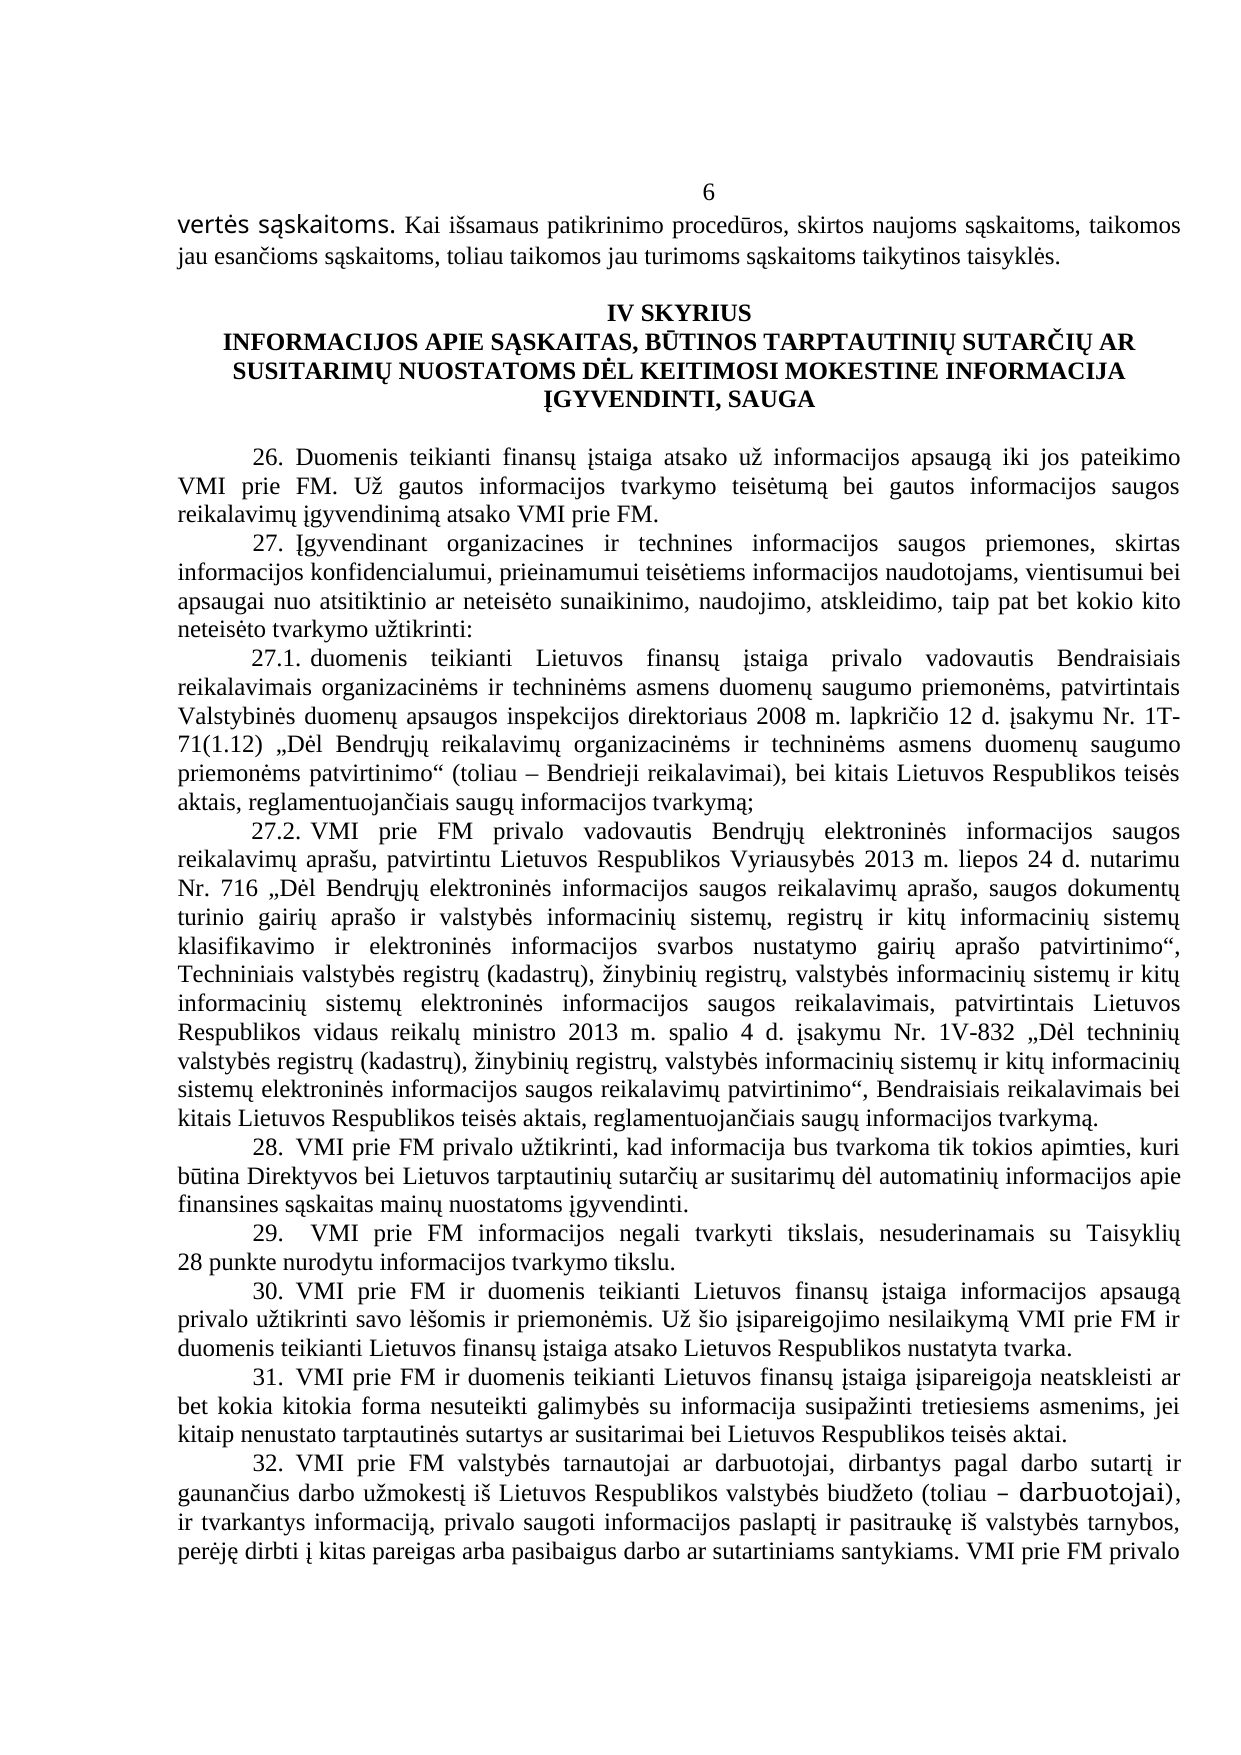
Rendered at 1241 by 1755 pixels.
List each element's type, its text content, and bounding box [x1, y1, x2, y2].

text 29. VMI prie FM informacijos negali tvarkyti tikslais, nesuderinamais su Taisyklių 28 punkte nurodytu informacijos tvarkymo tikslu. [177, 1218, 1181, 1276]
text 27. Įgyvendinant organizacines ir technines informacijos saugos priemones, skirtas informacijos konfidencialumui, prieinamumui teisėtiems informacijos naudotojams, vientisumui bei apsaugai nuo atsitiktinio ar neteisėto sunaikinimo, naudojimo, atskleidimo, taip pat bet kokio kito neteisėto tvarkymo užtikrinti: [177, 528, 1181, 643]
text 27.2. VMI prie FM privalo vadovautis Bendrųjų elektroninės informacijos saugos reikalavimų aprašu, patvirtintu Lietuvos Respublikos Vyriausybės 2013 m. liepos 24 d. nutarimu Nr. 716 „Dėl Bendrųjų elektroninės informacijos saugos reikalavimų aprašo, saugos dokumentų turinio gairių aprašo ir valstybės informacinių sistemų, registrų ir kitų informacinių sistemų klasifikavimo ir elektroninės informacijos svarbos nustatymo gairių aprašo patvirtinimo“, Techniniais valstybės registrų (kadastrų), žinybinių registrų, valstybės informacinių sistemų ir kitų informacinių sistemų elektroninės informacijos saugos reikalavimais, patvirtintais Lietuvos Respublikos vidaus reikalų ministro 2013 m. spalio 4 d. įsakymu Nr. 1V-832 „Dėl techninių valstybės registrų (kadastrų), žinybinių registrų, valstybės informacinių sistemų ir kitų informacinių sistemų elektroninės informacijos saugos reikalavimų patvirtinimo“, Bendraisiais reikalavimais bei kitais Lietuvos Respublikos teisės aktais, reglamentuojančiais saugų informacijos tvarkymą. [177, 816, 1181, 1132]
text INFORMACIJOS apie sąskaitas, būtinos tarptautinių sutarčių ar susitarimų nuostatoms dėl keitimosi mokestine informacija įgyvendinti, sauga [177, 327, 1181, 413]
text 26. Duomenis teikianti finansų įstaiga atsako už informacijos apsaugą iki jos pateikimo VMI prie FM. Už gautos informacijos tvarkymo teisėtumą bei gautos informacijos saugos reikalavimų įgyvendinimą atsako VMI prie FM. [177, 442, 1181, 528]
text 27.1. duomenis teikianti Lietuvos finansų įstaiga privalo vadovautis Bendraisiais reikalavimais organizacinėms ir techninėms asmens duomenų saugumo priemonėms, patvirtintais Valstybinės duomenų apsaugos inspekcijos direktoriaus 2008 m. lapkričio 12 d. įsakymu Nr. 1T-71(1.12) „Dėl Bendrųjų reikalavimų organizacinėms ir techninėms asmens duomenų saugumo priemonėms patvirtinimo“ (toliau – Bendrieji reikalavimai), bei kitais Lietuvos Respublikos teisės aktais, reglamentuojančiais saugų informacijos tvarkymą; [177, 643, 1181, 816]
text IV SKYRIUS [177, 298, 1181, 327]
text 32. VMI prie FM valstybės tarnautojai ar darbuotojai, dirbantys pagal darbo sutartį ir gaunančius darbo užmokestį iš Lietuvos Respublikos valstybės biudžeto (toliau – darbuotojai), ir tvarkantys informaciją, privalo saugoti informacijos paslaptį ir pasitraukę iš valstybės tarnybos, perėję dirbti į kitas pareigas arba pasibaigus darbo ar sutartiniams santykiams. VMI prie FM privalo [177, 1448, 1181, 1565]
text 30. VMI prie FM ir duomenis teikianti Lietuvos finansų įstaiga informacijos apsaugą privalo užtikrinti savo lėšomis ir priemonėmis. Už šio įsipareigojimo nesilaikymą VMI prie FM ir duomenis teikianti Lietuvos finansų įstaiga atsako Lietuvos Respublikos nustatyta tvarka. [177, 1276, 1181, 1362]
text 31. VMI prie FM ir duomenis teikianti Lietuvos finansų įstaiga įsipareigoja neatskleisti ar bet kokia kitokia forma nesuteikti galimybės su informacija susipažinti tretiesiems asmenims, jei kitaip nenustato tarptautinės sutartys ar susitarimai bei Lietuvos Respublikos teisės aktai. [177, 1362, 1181, 1448]
text 28. VMI prie FM privalo užtikrinti, kad informacija bus tvarkoma tik tokios apimties, kuri būtina Direktyvos bei Lietuvos tarptautinių sutarčių ar susitarimų dėl automatinių informacijos apie finansines sąskaitas mainų nuostatoms įgyvendinti. [177, 1132, 1181, 1218]
text vertės sąskaitoms. Kai išsamaus patikrinimo procedūros, skirtos naujoms sąskaitoms, taikomos jau esančioms sąskaitoms, toliau taikomos jau turimoms sąskaitoms taikytinos taisyklės. [177, 207, 1181, 269]
